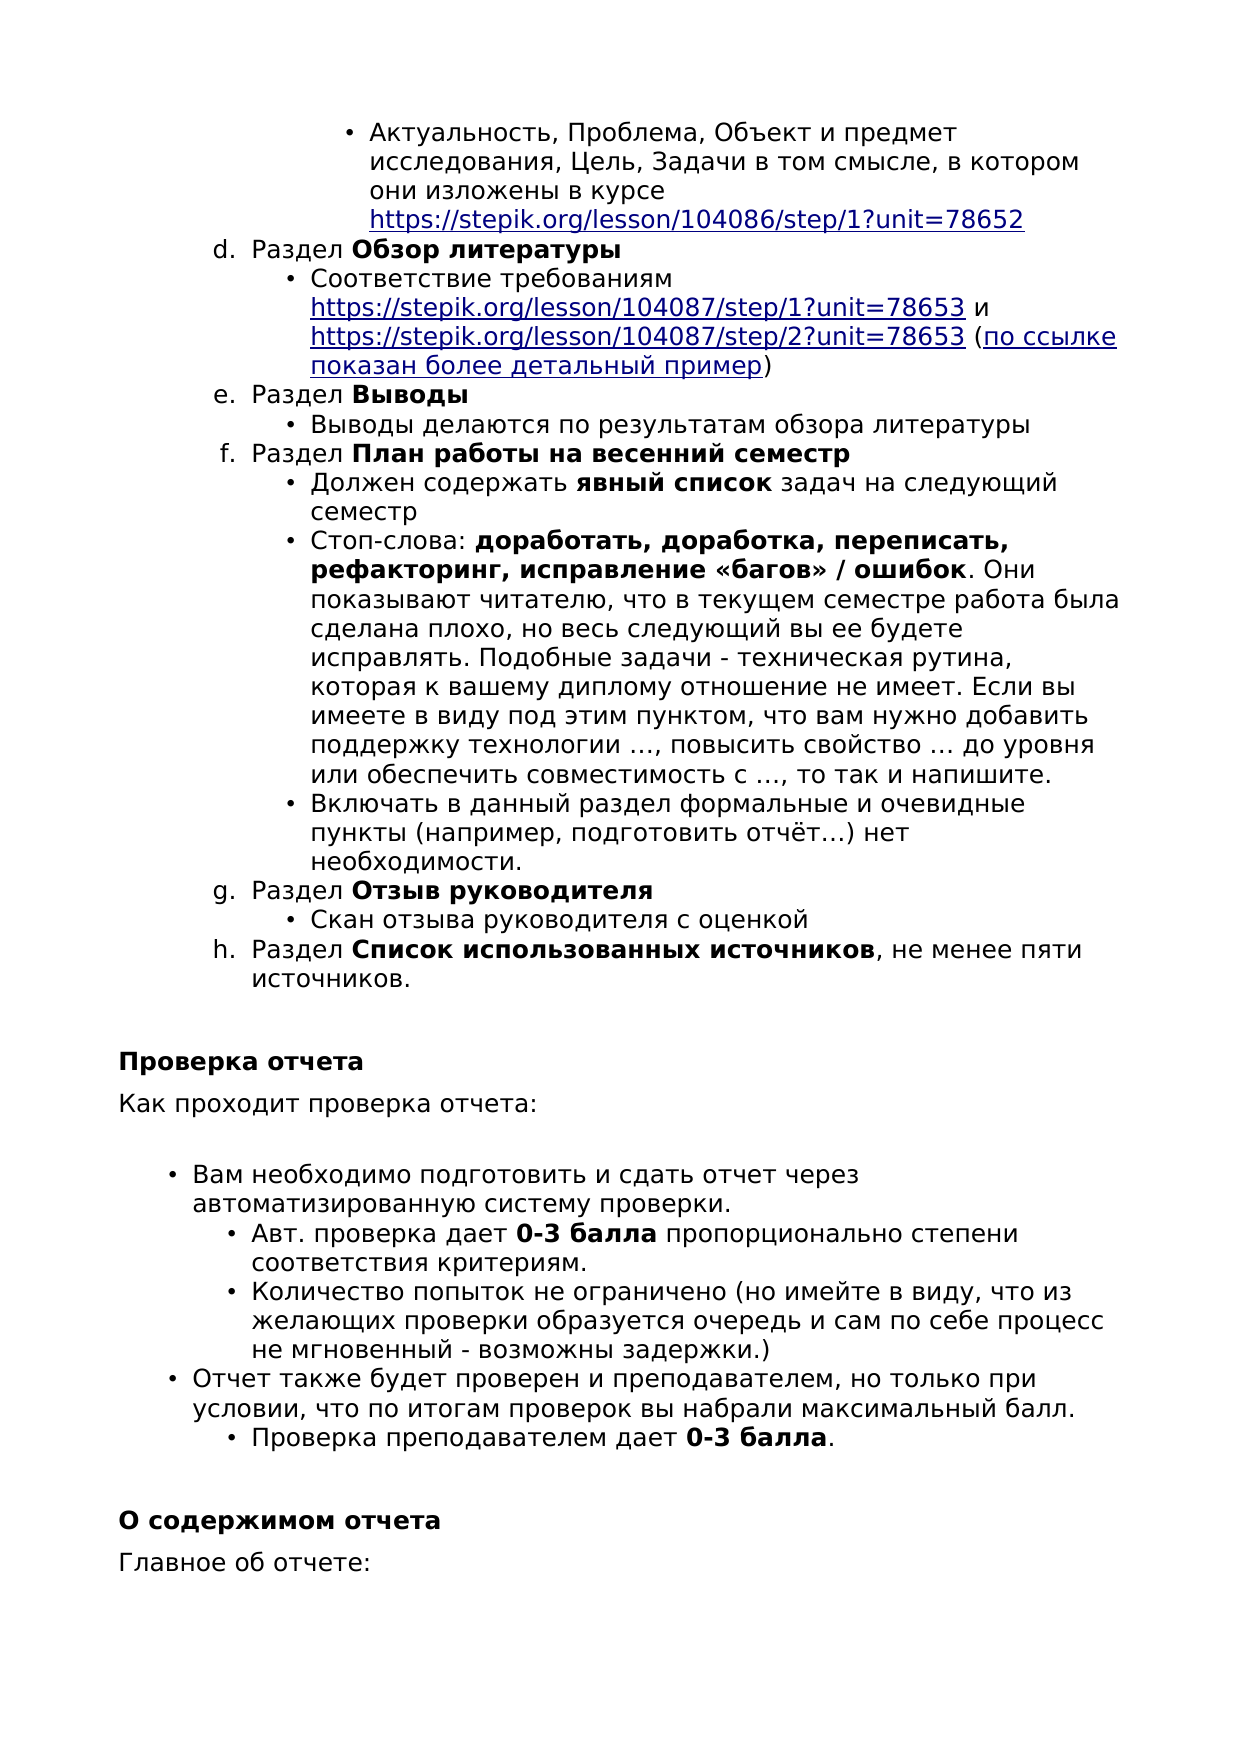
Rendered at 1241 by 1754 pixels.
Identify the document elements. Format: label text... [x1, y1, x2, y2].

text Главное об отчете: [118, 1548, 1122, 1577]
subtitle Проверка отчета [118, 1048, 1122, 1077]
list Включать в данный раздел формальные и очевидные пункты (например, подготовить отчёт…) нет необходимости. [295, 789, 1122, 876]
list Актуальность, Проблема, Объект и предмет исследования, Цель, Задачи в том смысле, в котором они изложены в курсе https://stepik.org/lesson/104086/step/1?unit=78652 [354, 118, 1122, 235]
list Раздел План работы на весенний семестр [236, 439, 1122, 468]
list Количество попыток не ограничено (но имейте в виду, что из желающих проверки образуется очередь и сам по себе процесс не мгновенный - возможны задержки.) [236, 1277, 1122, 1364]
subtitle О содержимом отчета [118, 1507, 1122, 1536]
list Стоп-слова: доработать, доработка, переписать, рефакторинг, исправление «багов» / ошибок. Они показывают читателю, что в текущем семестре работа была сделана плохо, но весь следующий вы ее будете исправлять. Подобные задачи - техническая рутина, которая к вашему диплому отношение не имеет. Если вы имеете в виду под этим пунктом, что вам нужно добавить поддержку технологии …, повысить свойство … до уровня или обеспечить совместимость с …, то так и напишите. [295, 526, 1122, 789]
list Скан отзыва руководителя с оценкой [295, 906, 1122, 935]
text Как проходит проверка отчета: [118, 1089, 1122, 1118]
list Выводы делаются по результатам обзора литературы [295, 410, 1122, 439]
list Раздел Выводы [236, 381, 1122, 410]
list Авт. проверка дает 0-3 балла пропорционально степени соответствия критериям. [236, 1219, 1122, 1277]
list Должен содержать явный список задач на следующий семестр [295, 468, 1122, 526]
list Раздел Отзыв руководителя [236, 876, 1122, 906]
list Раздел Список использованных источников, не менее пяти источников. [236, 935, 1122, 993]
list Проверка преподавателем дает 0-3 балла. [236, 1423, 1122, 1452]
list Отчет также будет проверен и преподавателем, но только при условии, что по итогам проверок вы набрали максимальный балл. [177, 1364, 1122, 1423]
list Раздел Обзор литературы [236, 235, 1122, 264]
list Соответствие требованиям https://stepik.org/lesson/104087/step/1?unit=78653 и https://stepik.org/lesson/104087/step/2?unit=78653 (по ссылке показан более детальный пример) [295, 264, 1122, 381]
list Вам необходимо подготовить и сдать отчет через автоматизированную систему проверки. [177, 1160, 1122, 1219]
